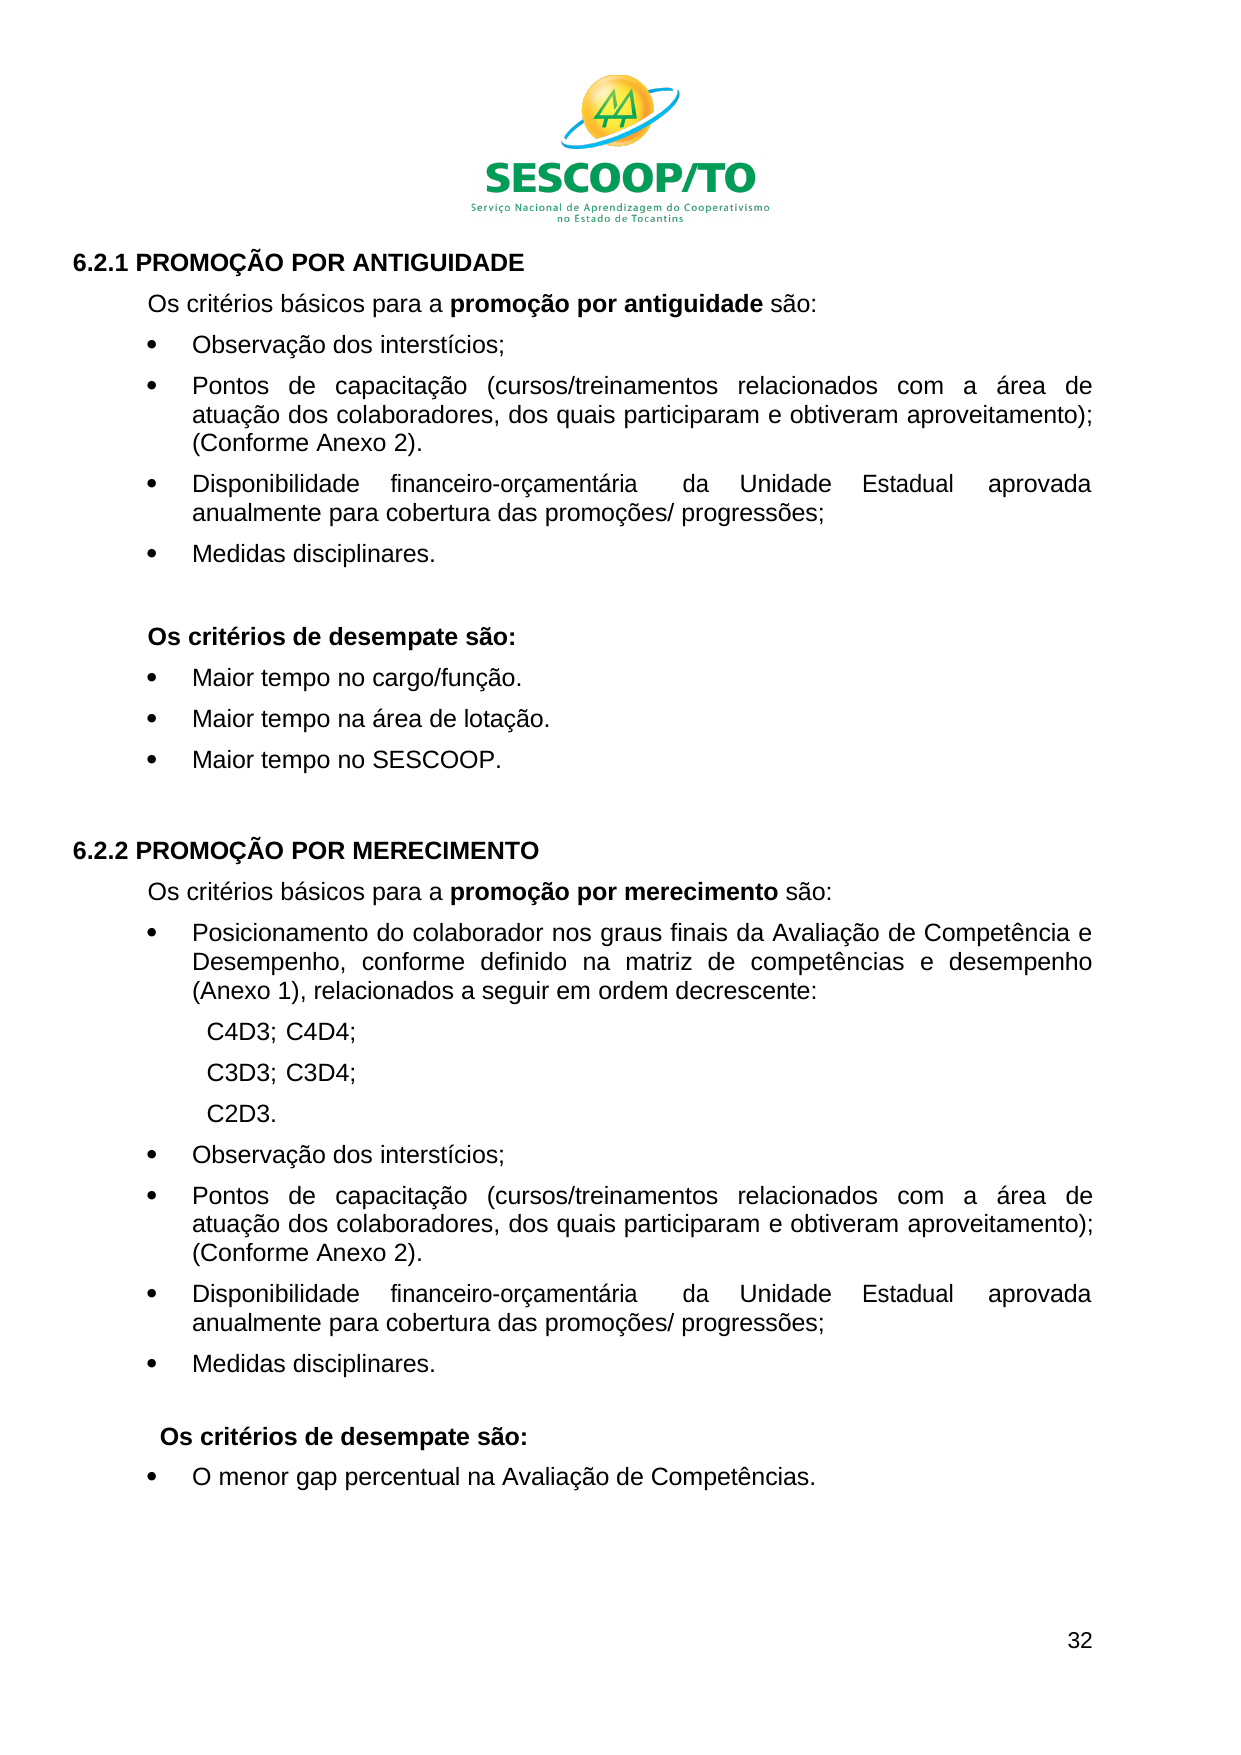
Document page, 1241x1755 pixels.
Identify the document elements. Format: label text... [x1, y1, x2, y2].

list Observação dos interstícios; [147, 331, 1105, 359]
list PROMOÇÃO POR MERECIMENTO [73, 836, 1105, 865]
list Disponibilidade financeiro-orçamentária da Unidade Estadual aprovada anualmente para cobertura das promoções/ progressões; [147, 469, 1093, 527]
text Os critérios básicos para a promoção por merecimento são: [147, 877, 1105, 906]
list Maior tempo na área de lotação. [147, 704, 1105, 733]
text Os critérios de desempate são: [147, 622, 1105, 651]
list Disponibilidade financeiro-orçamentária da Unidade Estadual aprovada anualmente para cobertura das promoções/ progressões; [147, 1279, 1093, 1337]
list Maior tempo no cargo/função. [147, 663, 1105, 692]
list O menor gap percentual na Avaliação de Competências. [147, 1462, 1105, 1491]
list PROMOÇÃO POR ANTIGUIDADE [73, 248, 1105, 277]
list Observação dos interstícios; [147, 1140, 1105, 1169]
list Maior tempo no SESCOOP. [147, 745, 1105, 774]
list Pontos de capacitação (cursos/treinamentos relacionados com a área de atuação dos colaboradores, dos quais participaram e obtiveram aproveitamento); (Conforme Anexo 2). [147, 1182, 1093, 1266]
list Posicionamento do colaborador nos graus finais da Avaliação de Competência e Desempenho, conforme definido na matriz de competências e desempenho (Anexo 1), relacionados a seguir em ordem decrescente: [147, 918, 1092, 1005]
list Medidas disciplinares. [147, 539, 1105, 568]
list Medidas disciplinares. [147, 1349, 1105, 1378]
text C4D3; C4D4; C3D3; C3D4; C2D3. [206, 1017, 356, 1128]
text Os critérios de desempate são: [159, 1422, 1105, 1451]
list Pontos de capacitação (cursos/treinamentos relacionados com a área de atuação dos colaboradores, dos quais participaram e obtiveram aproveitamento); (Conforme Anexo 2). [147, 372, 1093, 457]
text Os critérios básicos para a promoção por antiguidade são: [147, 289, 1105, 318]
